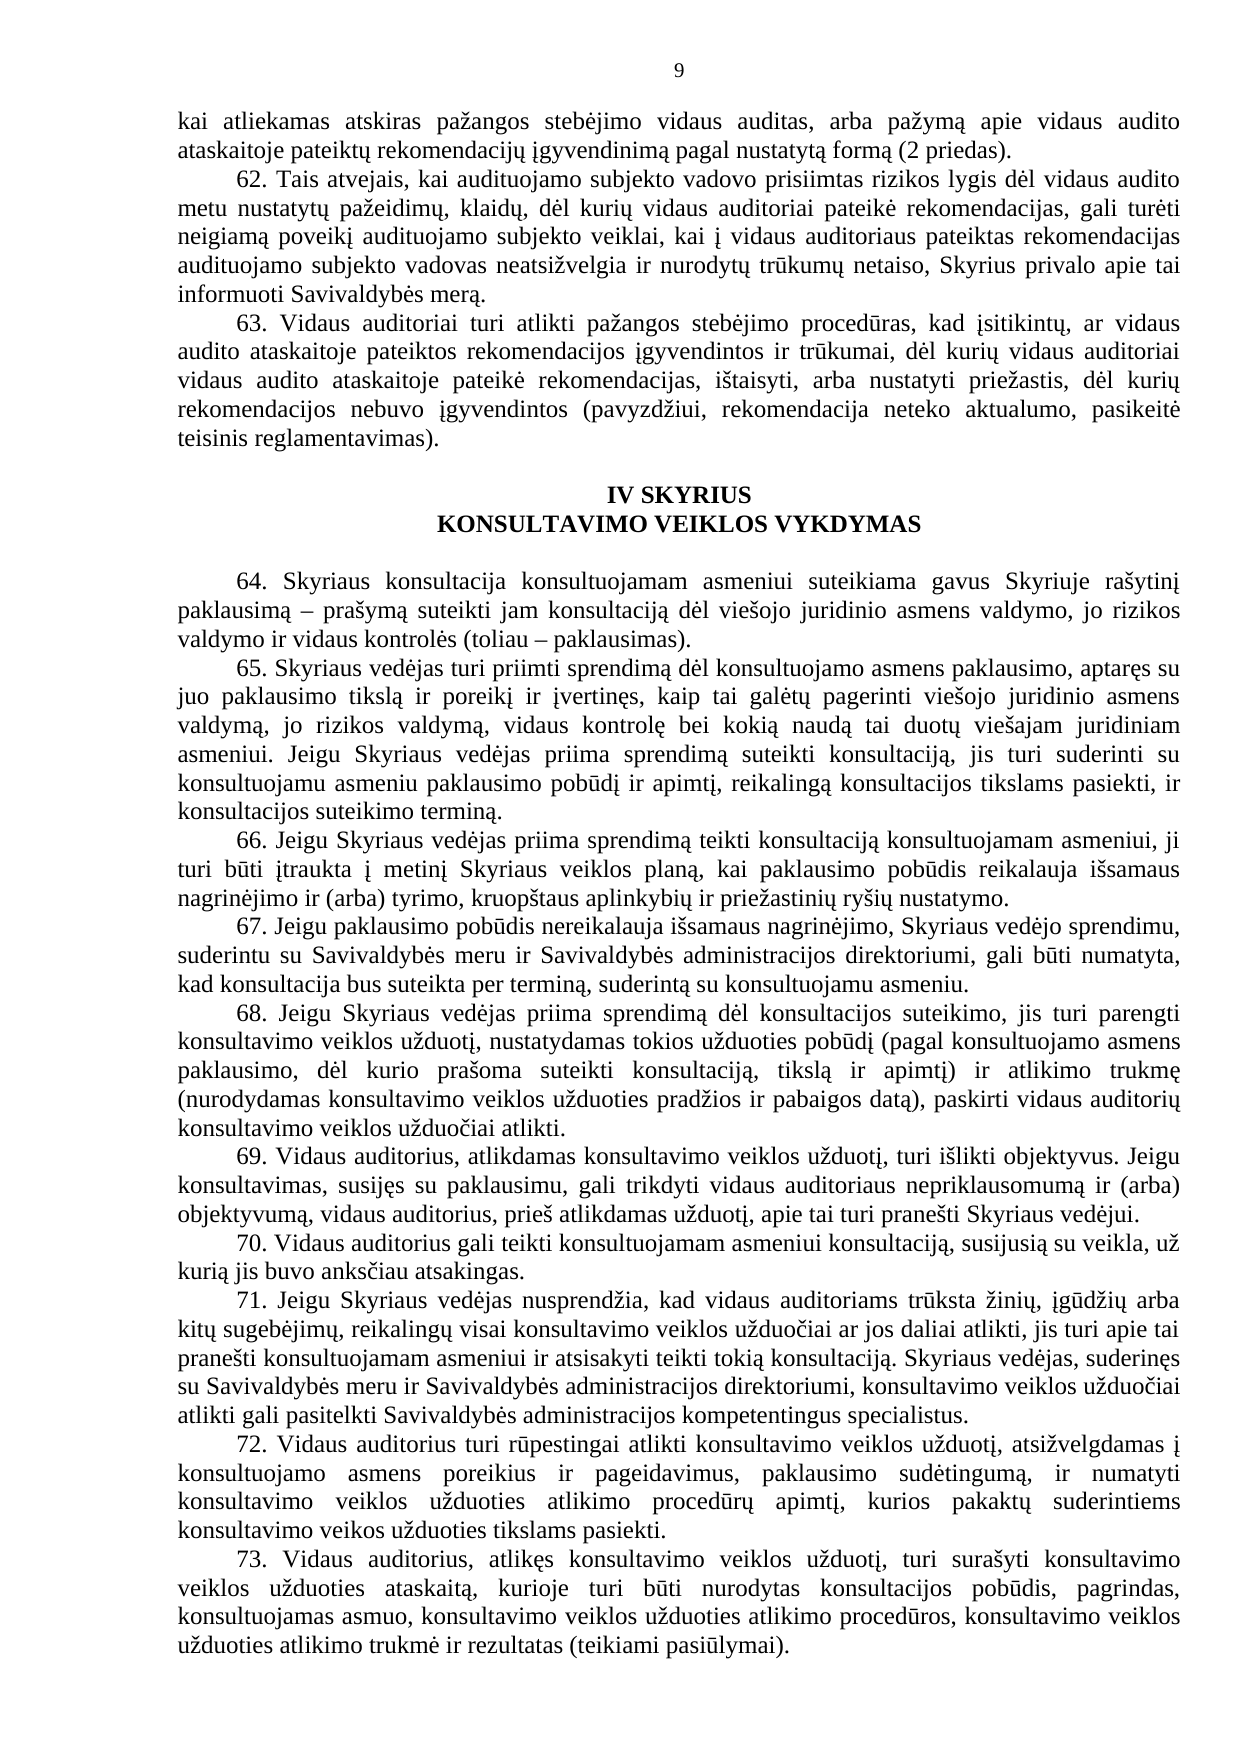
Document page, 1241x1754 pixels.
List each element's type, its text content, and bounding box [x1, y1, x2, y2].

text 66. Jeigu Skyriaus vedėjas priima sprendimą teikti konsultaciją konsultuojamam asmeniui, ji turi būti įtraukta į metinį Skyriaus veiklos planą, kai paklausimo pobūdis reikalauja išsamaus nagrinėjimo ir (arba) tyrimo, kruopštaus aplinkybių ir priežastinių ryšių nustatymo. [177, 825, 1181, 911]
text KONSULTAVIMO VEIKLOS VYKDYMAS [177, 509, 1181, 538]
text 68. Jeigu Skyriaus vedėjas priima sprendimą dėl konsultacijos suteikimo, jis turi parengti konsultavimo veiklos užduotį, nustatydamas tokios užduoties pobūdį (pagal konsultuojamo asmens paklausimo, dėl kurio prašoma suteikti konsultaciją, tikslą ir apimtį) ir atlikimo trukmę (nurodydamas konsultavimo veiklos užduoties pradžios ir pabaigos datą), paskirti vidaus auditorių konsultavimo veiklos užduočiai atlikti. [177, 998, 1181, 1141]
text 69. Vidaus auditorius, atlikdamas konsultavimo veiklos užduotį, turi išlikti objektyvus. Jeigu konsultavimas, susijęs su paklausimu, gali trikdyti vidaus auditoriaus nepriklausomumą ir (arba) objektyvumą, vidaus auditorius, prieš atlikdamas užduotį, apie tai turi pranešti Skyriaus vedėjui. [177, 1141, 1181, 1228]
text 73. Vidaus auditorius, atlikęs konsultavimo veiklos užduotį, turi surašyti konsultavimo veiklos užduoties ataskaitą, kurioje turi būti nurodytas konsultacijos pobūdis, pagrindas, konsultuojamas asmuo, konsultavimo veiklos užduoties atlikimo procedūros, konsultavimo veiklos užduoties atlikimo trukmė ir rezultatas (teikiami pasiūlymai). [177, 1544, 1181, 1659]
text 64. Skyriaus konsultacija konsultuojamam asmeniui suteikiama gavus Skyriuje rašytinį paklausimą – prašymą suteikti jam konsultaciją dėl viešojo juridinio asmens valdymo, jo rizikos valdymo ir vidaus kontrolės (toliau – paklausimas). [177, 566, 1181, 653]
text IV SKYRIUS [177, 480, 1181, 509]
text 62. Tais atvejais, kai audituojamo subjekto vadovo prisiimtas rizikos lygis dėl vidaus audito metu nustatytų pažeidimų, klaidų, dėl kurių vidaus auditoriai pateikė rekomendacijas, gali turėti neigiamą poveikį audituojamo subjekto veiklai, kai į vidaus auditoriaus pateiktas rekomendacijas audituojamo subjekto vadovas neatsižvelgia ir nurodytų trūkumų netaiso, Skyrius privalo apie tai informuoti Savivaldybės merą. [177, 164, 1181, 308]
text 65. Skyriaus vedėjas turi priimti sprendimą dėl konsultuojamo asmens paklausimo, aptaręs su juo paklausimo tikslą ir poreikį ir įvertinęs, kaip tai galėtų pagerinti viešojo juridinio asmens valdymą, jo rizikos valdymą, vidaus kontrolę bei kokią naudą tai duotų viešajam juridiniam asmeniui. Jeigu Skyriaus vedėjas priima sprendimą suteikti konsultaciją, jis turi suderinti su konsultuojamu asmeniu paklausimo pobūdį ir apimtį, reikalingą konsultacijos tikslams pasiekti, ir konsultacijos suteikimo terminą. [177, 653, 1181, 825]
text 72. Vidaus auditorius turi rūpestingai atlikti konsultavimo veiklos užduotį, atsižvelgdamas į konsultuojamo asmens poreikius ir pageidavimus, paklausimo sudėtingumą, ir numatyti konsultavimo veiklos užduoties atlikimo procedūrų apimtį, kurios pakaktų suderintiems konsultavimo veikos užduoties tikslams pasiekti. [177, 1429, 1181, 1544]
text kai atliekamas atskiras pažangos stebėjimo vidaus auditas, arba pažymą apie vidaus audito ataskaitoje pateiktų rekomendacijų įgyvendinimą pagal nustatytą formą (2 priedas). [177, 106, 1181, 164]
text 71. Jeigu Skyriaus vedėjas nusprendžia, kad vidaus auditoriams trūksta žinių, įgūdžių arba kitų sugebėjimų, reikalingų visai konsultavimo veiklos užduočiai ar jos daliai atlikti, jis turi apie tai pranešti konsultuojamam asmeniui ir atsisakyti teikti tokią konsultaciją. Skyriaus vedėjas, suderinęs su Savivaldybės meru ir Savivaldybės administracijos direktoriumi, konsultavimo veiklos užduočiai atlikti gali pasitelkti Savivaldybės administracijos kompetentingus specialistus. [177, 1285, 1181, 1429]
text 70. Vidaus auditorius gali teikti konsultuojamam asmeniui konsultaciją, susijusią su veikla, už kurią jis buvo anksčiau atsakingas. [177, 1228, 1181, 1285]
text 67. Jeigu paklausimo pobūdis nereikalauja išsamaus nagrinėjimo, Skyriaus vedėjo sprendimu, suderintu su Savivaldybės meru ir Savivaldybės administracijos direktoriumi, gali būti numatyta, kad konsultacija bus suteikta per terminą, suderintą su konsultuojamu asmeniu. [177, 911, 1181, 998]
text 63. Vidaus auditoriai turi atlikti pažangos stebėjimo procedūras, kad įsitikintų, ar vidaus audito ataskaitoje pateiktos rekomendacijos įgyvendintos ir trūkumai, dėl kurių vidaus auditoriai vidaus audito ataskaitoje pateikė rekomendacijas, ištaisyti, arba nustatyti priežastis, dėl kurių rekomendacijos nebuvo įgyvendintos (pavyzdžiui, rekomendacija neteko aktualumo, pasikeitė teisinis reglamentavimas). [177, 308, 1181, 451]
